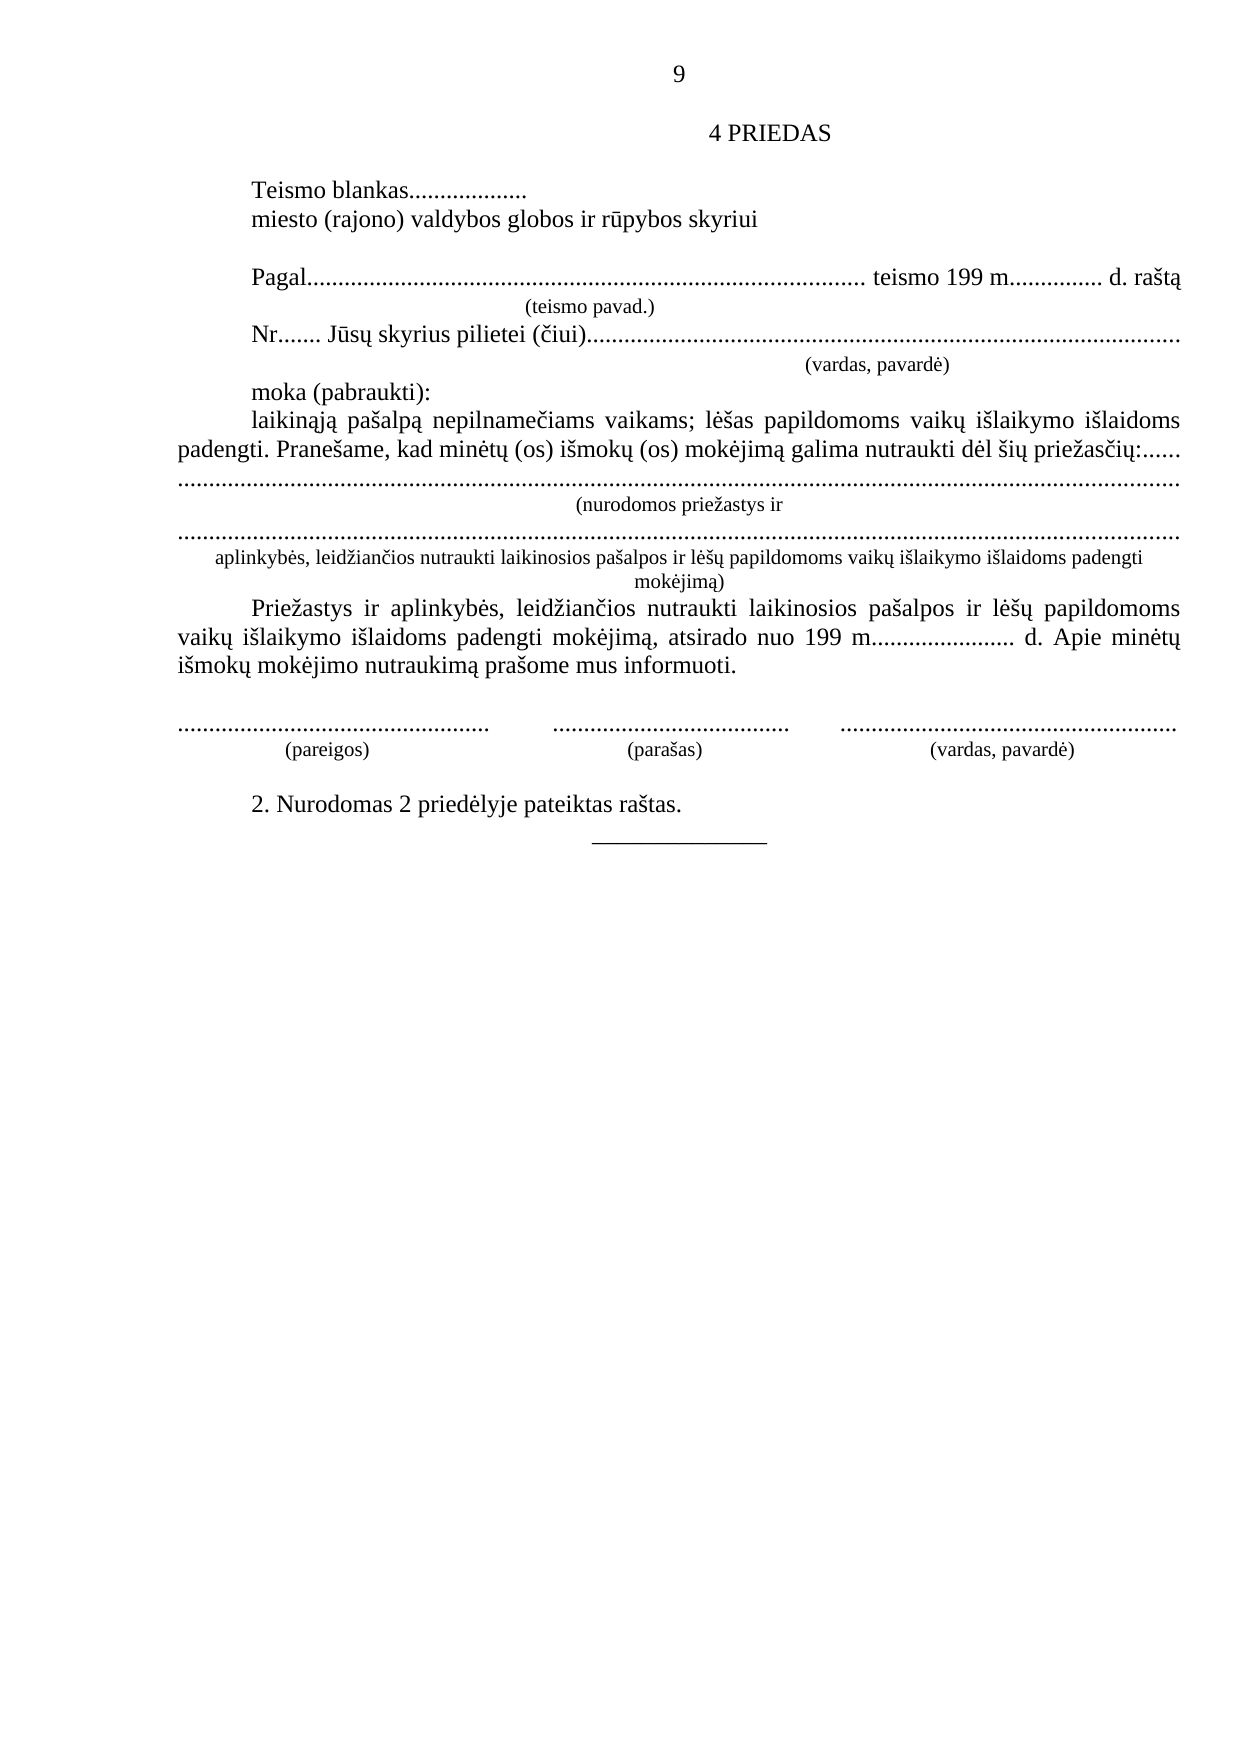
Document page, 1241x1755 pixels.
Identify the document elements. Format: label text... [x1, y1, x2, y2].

text (nurodomos priežastys ir [177, 492, 1181, 516]
text Pagal teismo 199 m............... d. raštą [177, 262, 1181, 291]
text 2. Nurodomas 2 priedėlyje pateiktas raštas. [177, 789, 1181, 818]
text (vardas, pavardė) [177, 348, 1181, 377]
text ______________ [177, 818, 1181, 847]
text miesto (rajono) valdybos globos ir rūpybos skyriui [177, 204, 1181, 233]
text Nr....... Jūsų skyrius pilietei (čiui) [177, 319, 1181, 348]
text laikinąją pašalpą nepilnamečiams vaikams; lėšas papildomoms vaikų išlaikymo išlaidoms padengti. Pranešame, kad minėtų (os) išmokų (os) mokėjimą galima nutraukti dėl šių priežasčių: [177, 406, 1181, 463]
text (pareigos) (parašas) (vardas, pavardė) [177, 737, 1181, 761]
text aplinkybės, leidžiančios nutraukti laikinosios pašalpos ir lėšų papildomoms vaikų išlaikymo išlaidoms padengti mokėjimą) [177, 545, 1181, 593]
text Teismo blankas................... [177, 176, 1181, 204]
text 4 PRIEDAS [177, 118, 1181, 147]
text Priežastys ir aplinkybės, leidžiančios nutraukti laikinosios pašalpos ir lėšų papildomoms vaikų išlaikymo išlaidoms padengti mokėjimą, atsirado nuo 199 m....................... d. Apie minėtų išmokų mokėjimo nutraukimą prašome mus informuoti. [177, 593, 1181, 679]
text (teismo pavad.) [177, 291, 1181, 319]
text moka (pabraukti): [177, 377, 1181, 406]
